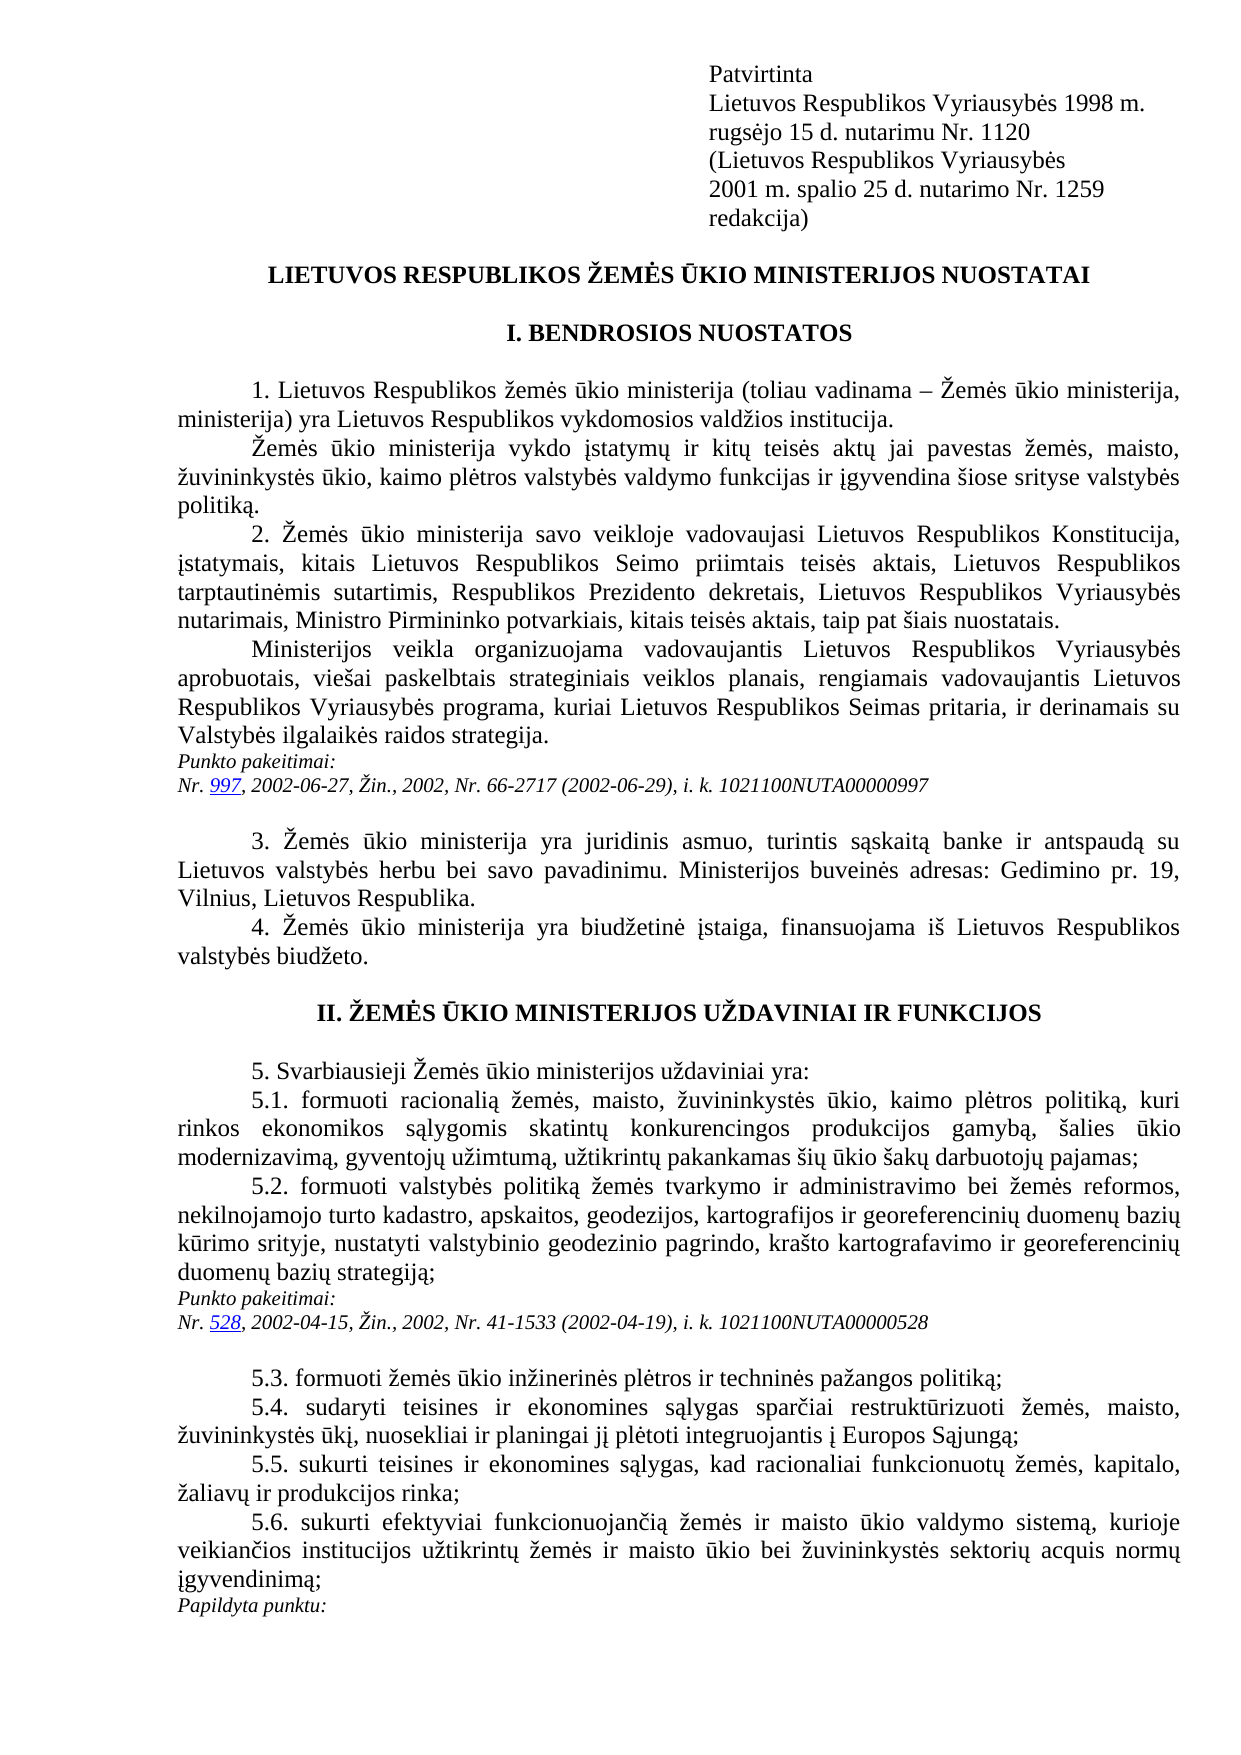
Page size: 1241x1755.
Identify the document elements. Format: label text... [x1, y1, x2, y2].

text Nr. 997, 2002-06-27, Žin., 2002, Nr. 66-2717 (2002-06-29), i. k. 1021100NUTA00000997 [177, 773, 1181, 797]
text redakcija) [177, 203, 1181, 232]
text LIETUVOS RESPUBLIKOS ŽEMĖS ŪKIO MINISTERIJOS NUOSTATAI [177, 260, 1181, 289]
text I. BENDROSIOS NUOSTATOS [177, 318, 1181, 347]
text Patvirtinta [709, 59, 1181, 88]
text 5. Svarbiausieji Žemės ūkio ministerijos uždaviniai yra: [177, 1056, 1181, 1085]
text Žemės ūkio ministerija vykdo įstatymų ir kitų teisės aktų jai pavestas žemės, maisto, žuvininkystės ūkio, kaimo plėtros valstybės valdymo funkcijas ir įgyvendina šiose srityse valstybės politiką. [177, 433, 1181, 519]
text 5.6. sukurti efektyviai funkcionuojančią žemės ir maisto ūkio valdymo sistemą, kurioje veikiančios institucijos užtikrintų žemės ir maisto ūkio bei žuvininkystės sektorių acquis normų įgyvendinimą; [177, 1507, 1181, 1593]
text ii. Žemės ūkio ministerijos uždaviniai ir funkcijos [177, 998, 1181, 1027]
text Nr. 528, 2002-04-15, Žin., 2002, Nr. 41-1533 (2002-04-19), i. k. 1021100NUTA00000528 [177, 1310, 1181, 1334]
text 5.5. sukurti teisines ir ekonomines sąlygas, kad racionaliai funkcionuotų žemės, kapitalo, žaliavų ir produkcijos rinka; [177, 1449, 1181, 1507]
text rugsėjo 15 d. nutarimu Nr. 1120 [177, 117, 1181, 145]
text Punkto pakeitimai: [177, 749, 1181, 773]
text Lietuvos Respublikos Vyriausybės 1998 m. [177, 88, 1181, 117]
text Ministerijos veikla organizuojama vadovaujantis Lietuvos Respublikos Vyriausybės aprobuotais, viešai paskelbtais strateginiais veiklos planais, rengiamais vadovaujantis Lietuvos Respublikos Vyriausybės programa, kuriai Lietuvos Respublikos Seimas pritaria, ir derinamais su Valstybės ilgalaikės raidos strategija. [177, 634, 1181, 749]
text 2. Žemės ūkio ministerija savo veikloje vadovaujasi Lietuvos Respublikos Konstitucija, įstatymais, kitais Lietuvos Respublikos Seimo priimtais teisės aktais, Lietuvos Respublikos tarptautinėmis sutartimis, Respublikos Prezidento dekretais, Lietuvos Respublikos Vyriausybės nutarimais, Ministro Pirmininko potvarkiais, kitais teisės aktais, taip pat šiais nuostatais. [177, 519, 1181, 634]
text Papildyta punktu: [177, 1593, 1181, 1617]
text 4. Žemės ūkio ministerija yra biudžetinė įstaiga, finansuojama iš Lietuvos Respublikos valstybės biudžeto. [177, 912, 1181, 970]
text 5.1. formuoti racionalią žemės, maisto, žuvininkystės ūkio, kaimo plėtros politiką, kuri rinkos ekonomikos sąlygomis skatintų konkurencingos produkcijos gamybą, šalies ūkio modernizavimą, gyventojų užimtumą, užtikrintų pakankamas šių ūkio šakų darbuotojų pajamas; [177, 1085, 1181, 1171]
text 5.4. sudaryti teisines ir ekonomines sąlygas sparčiai restruktūrizuoti žemės, maisto, žuvininkystės ūkį, nuosekliai ir planingai jį plėtoti integruojantis į Europos Sąjungą; [177, 1392, 1181, 1449]
text 5.3. formuoti žemės ūkio inžinerinės plėtros ir techninės pažangos politiką; [177, 1363, 1181, 1392]
text 5.2. formuoti valstybės politiką žemės tvarkymo ir administravimo bei žemės reformos, nekilnojamojo turto kadastro, apskaitos, geodezijos, kartografijos ir georeferencinių duomenų bazių kūrimo srityje, nustatyti valstybinio geodezinio pagrindo, krašto kartografavimo ir georeferencinių duomenų bazių strategiją; [177, 1171, 1181, 1286]
text 2001 m. spalio 25 d. nutarimo Nr. 1259 [177, 174, 1181, 203]
text Punkto pakeitimai: [177, 1286, 1181, 1310]
text 1. Lietuvos Respublikos žemės ūkio ministerija (toliau vadinama – Žemės ūkio ministerija, ministerija) yra Lietuvos Respublikos vykdomosios valdžios institucija. [177, 375, 1181, 433]
text 3. Žemės ūkio ministerija yra juridinis asmuo, turintis sąskaitą banke ir antspaudą su Lietuvos valstybės herbu bei savo pavadinimu. Ministerijos buveinės adresas: Gedimino pr. 19, Vilnius, Lietuvos Respublika. [177, 826, 1181, 912]
text (Lietuvos Respublikos Vyriausybės [177, 145, 1181, 174]
